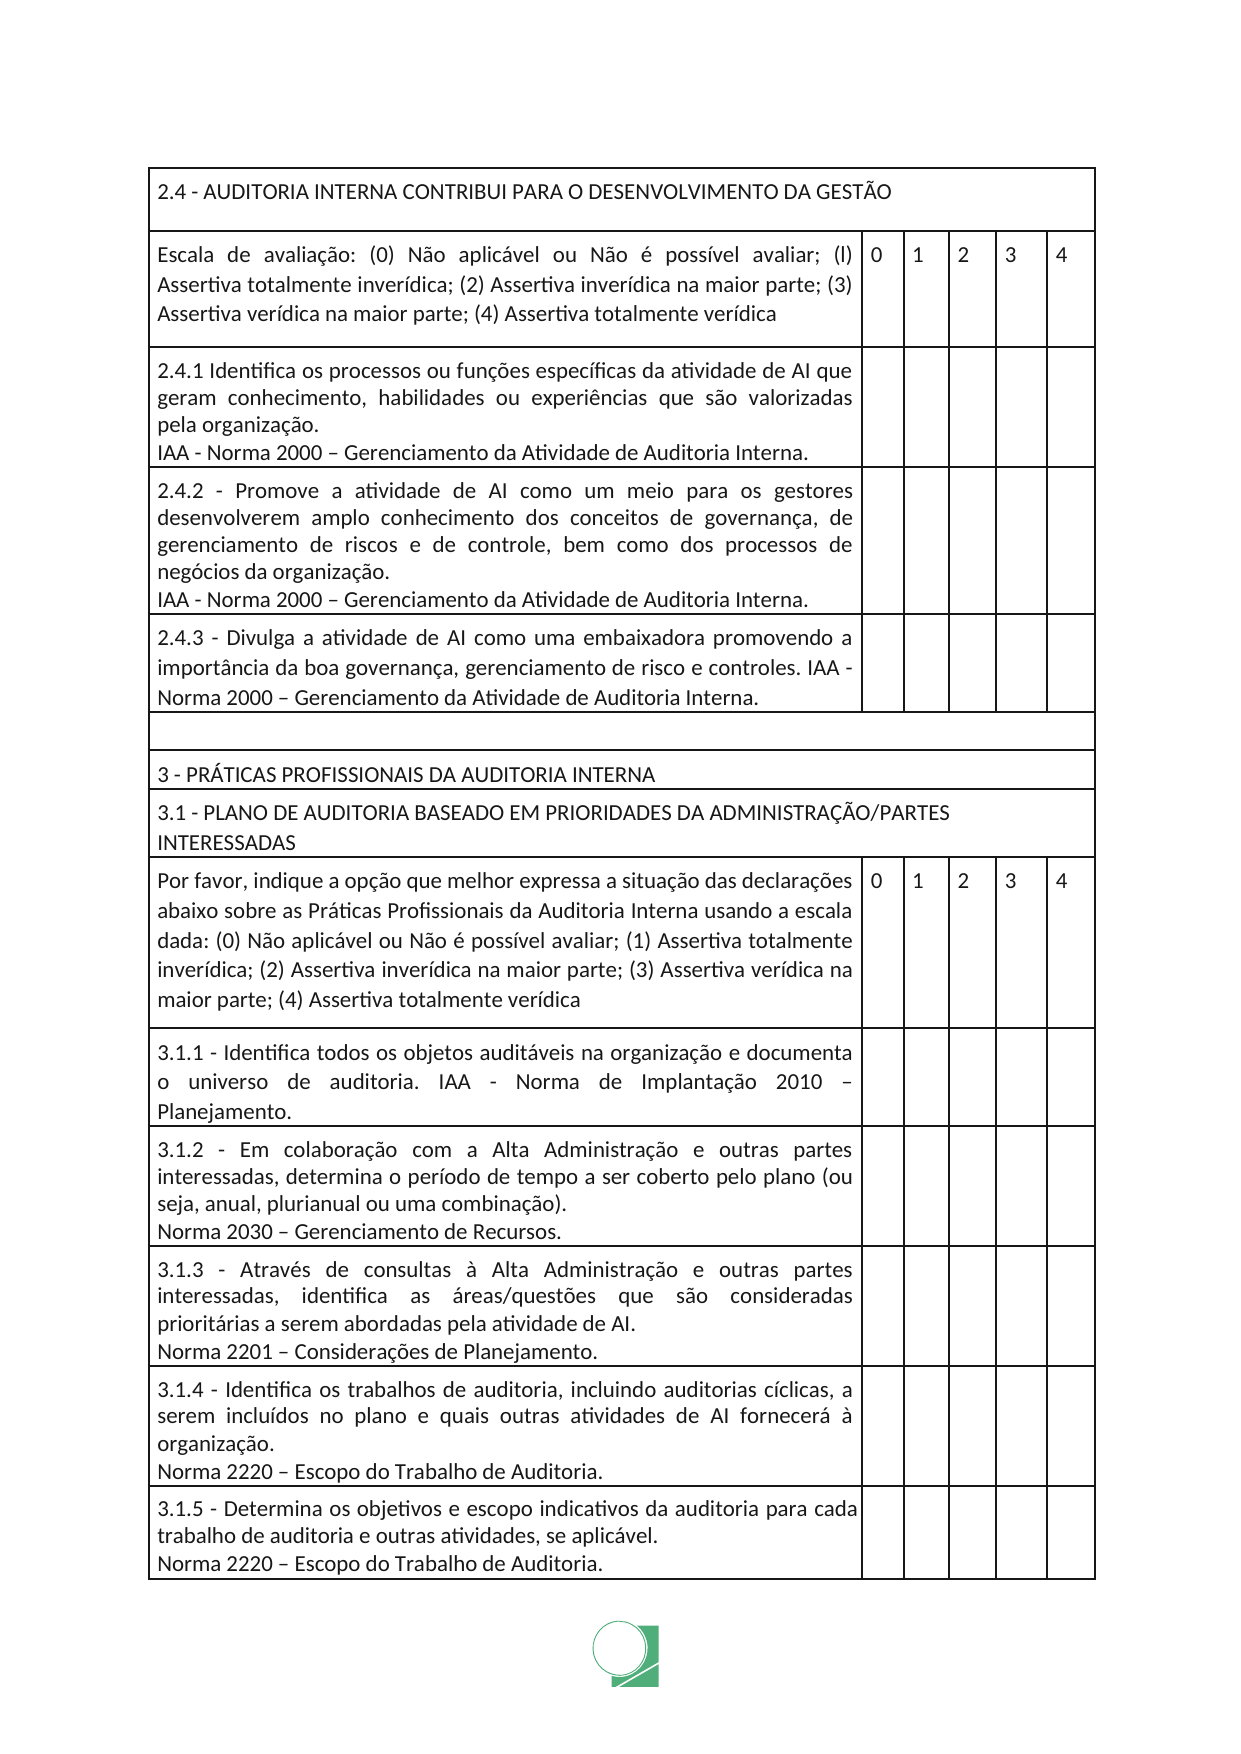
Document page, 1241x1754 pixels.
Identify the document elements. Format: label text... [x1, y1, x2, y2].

table_cell 3.1 - PLANO DE AUDITORIA BASEADO EM PRIORIDADES DA ADMINISTRAÇÃO/PARTES INTERESSADAS [150, 790, 1094, 856]
table_cell [863, 1367, 903, 1485]
table_cell [863, 468, 903, 613]
table_cell 1 [905, 232, 948, 346]
table_cell [905, 1247, 948, 1365]
table_cell [1048, 1487, 1094, 1577]
table_cell 3.1.3 - Através de consultas à Alta Administração e outras partes interessadas, identifica as áreas/questões que são consideradas prioritárias a serem abordadas pela atividade de AI. Norma 2201 – Considerações de Planejamento. [150, 1247, 861, 1365]
table_cell [905, 468, 948, 613]
table_cell 2 [950, 232, 995, 346]
table_cell 3 [997, 232, 1046, 346]
table_cell 0 [863, 232, 903, 346]
table_cell [1048, 348, 1094, 466]
table_cell 2.4.1 Identifica os processos ou funções específicas da atividade de AI que geram conhecimento, habilidades ou experiências que são valorizadas pela organização. IAA - Norma 2000 – Gerenciamento da Atividade de Auditoria Interna. [150, 348, 861, 466]
table_cell 3.1.4 - Identifica os trabalhos de auditoria, incluindo auditorias cíclicas, a serem incluídos no plano e quais outras atividades de AI fornecerá à organização. Norma 2220 – Escopo do Trabalho de Auditoria. [150, 1367, 861, 1485]
table_cell Escala de avaliação: (0) Não aplicável ou Não é possível avaliar; (l) Assertiva totalmente inverídica; (2) Assertiva inverídica na maior parte; (3) Assertiva verídica na maior parte; (4) Assertiva totalmente verídica [150, 232, 861, 346]
table_cell [1048, 1247, 1094, 1365]
table_cell [1048, 1367, 1094, 1485]
table_cell [950, 1487, 995, 1577]
table_cell 4 [1048, 232, 1094, 346]
table_cell 3 [997, 858, 1046, 1027]
table_cell [950, 1029, 995, 1125]
table_cell [863, 1247, 903, 1365]
table_cell [905, 1127, 948, 1245]
table_cell 3.1.1 - Identifica todos os objetos auditáveis na organização e documenta o universo de auditoria. IAA - Norma de Implantação 2010 – Planejamento. [150, 1029, 861, 1125]
table_header [1047, 169, 1094, 230]
table_cell [997, 468, 1046, 613]
table_cell 1 [905, 858, 948, 1027]
table_header 2.4 - AUDITORIA INTERNA CONTRIBUI PARA O DESENVOLVIMENTO DA GESTÃO [150, 169, 996, 230]
table_cell [997, 1127, 1046, 1245]
table_header [996, 169, 1047, 230]
table_cell [863, 615, 903, 711]
table_cell [950, 1127, 995, 1245]
table_cell 3 - PRÁTICAS PROFISSIONAIS DA AUDITORIA INTERNA [150, 751, 1094, 788]
table_cell [905, 1367, 948, 1485]
table_cell 0 [863, 858, 903, 1027]
table_cell [905, 1487, 948, 1577]
table_cell [905, 615, 948, 711]
table_cell 2 [950, 858, 995, 1027]
table_cell [997, 1247, 1046, 1365]
table_cell [997, 1367, 1046, 1485]
table_cell 2.4.2 - Promove a atividade de AI como um meio para os gestores desenvolverem amplo conhecimento dos conceitos de governança, de gerenciamento de riscos e de controle, bem como dos processos de negócios da organização. IAA - Norma 2000 – Gerenciamento da Atividade de Auditoria Interna. [150, 468, 861, 613]
table_cell [863, 1029, 903, 1125]
table_cell [863, 348, 903, 466]
table_cell [997, 1487, 1046, 1577]
table_cell [905, 348, 948, 466]
table_cell [1048, 468, 1094, 613]
table_cell [905, 1029, 948, 1125]
table_cell 2.4.3 - Divulga a atividade de AI como uma embaixadora promovendo a importância da boa governança, gerenciamento de risco e controles. IAA - Norma 2000 – Gerenciamento da Atividade de Auditoria Interna. [150, 615, 861, 711]
table_cell [997, 615, 1046, 711]
table_cell [863, 1127, 903, 1245]
table_cell [950, 1367, 995, 1485]
table_cell [1048, 1029, 1094, 1125]
table_cell 3.1.2 - Em colaboração com a Alta Administração e outras partes interessadas, determina o período de tempo a ser coberto pelo plano (ou seja, anual, plurianual ou uma combinação). Norma 2030 – Gerenciamento de Recursos. [150, 1127, 861, 1245]
table_cell [950, 615, 995, 711]
table_cell [997, 1029, 1046, 1125]
table_cell [1048, 615, 1094, 711]
table_cell [863, 1487, 903, 1577]
table_cell Por favor, indique a opção que melhor expressa a situação das declarações abaixo sobre as Práticas Profissionais da Auditoria Interna usando a escala dada: (0) Não aplicável ou Não é possível avaliar; (1) Assertiva totalmente inverídica; (2) Assertiva inverídica na maior parte; (3) Assertiva verídica na maior parte; (4) Assertiva totalmente verídica [150, 858, 861, 1027]
table_cell [150, 713, 1094, 749]
table_cell [997, 348, 1046, 466]
table_cell [950, 348, 995, 466]
table_cell [950, 468, 995, 613]
table_cell 3.1.5 - Determina os objetivos e escopo indicativos da auditoria para cada trabalho de auditoria e outras atividades, se aplicável. Norma 2220 – Escopo do Trabalho de Auditoria. [150, 1487, 861, 1577]
table_cell [1048, 1127, 1094, 1245]
table_cell [950, 1247, 995, 1365]
table_cell 4 [1048, 858, 1094, 1027]
